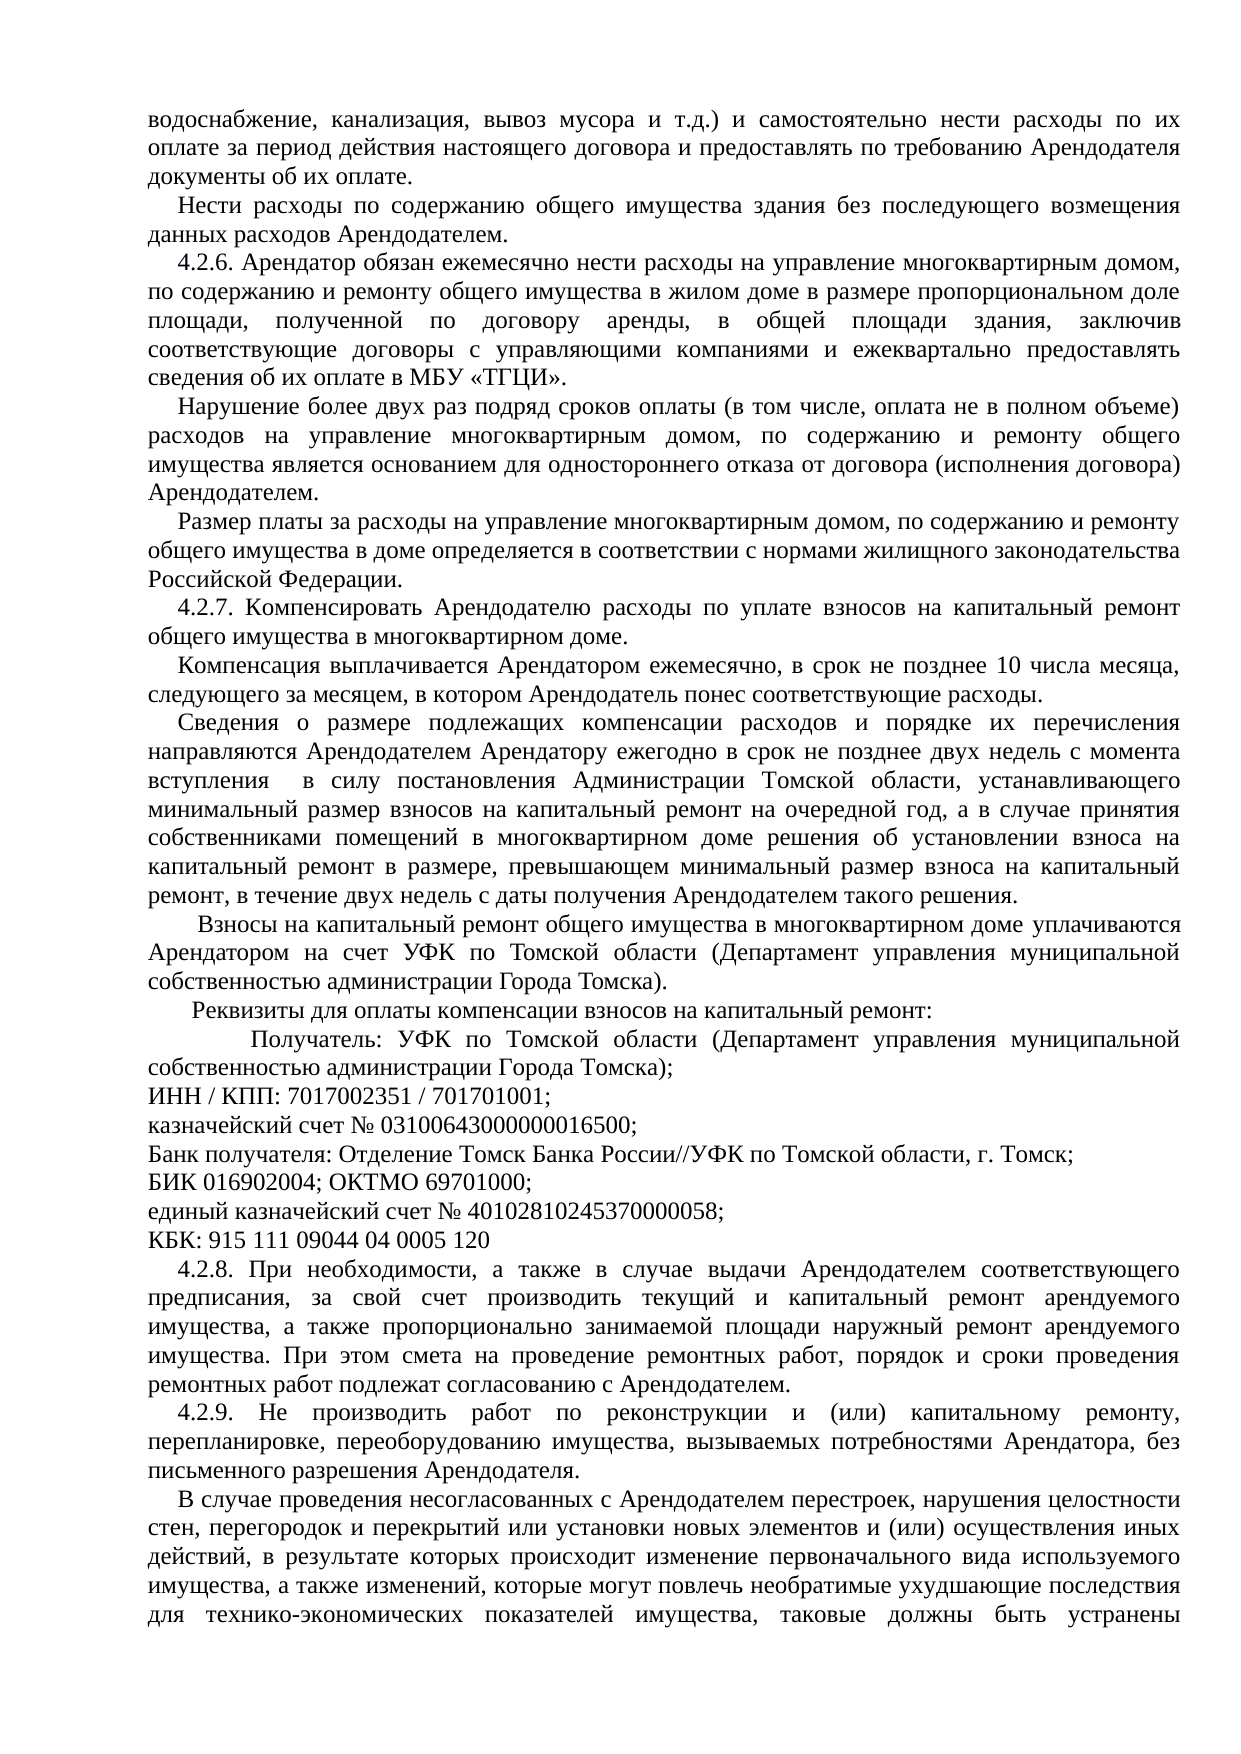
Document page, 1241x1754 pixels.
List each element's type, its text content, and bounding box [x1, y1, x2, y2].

text ИНН / КПП: 7017002351 / 701701001; [148, 1081, 1181, 1110]
text единый казначейский счет № 40102810245370000058; [148, 1196, 1181, 1225]
text Сведения о размере подлежащих компенсации расходов и порядке их перечисления направляются Арендодателем Арендатору ежегодно в срок не позднее двух недель с момента вступления в силу постановления Администрации Томской области, устанавливающего минимальный размер взносов на капитальный ремонт на очередной год, а в случае принятия собственниками помещений в многоквартирном доме решения об установлении взноса на капитальный ремонт в размере, превышающем минимальный размер взноса на капитальный ремонт, в течение двух недель с даты получения Арендодателем такого решения. [148, 707, 1181, 909]
text БИК 016902004; ОКТМО 69701000; [148, 1167, 1181, 1196]
text Банк получателя: Отделение Томск Банка России//УФК по Томской области, г. Томск; [148, 1139, 1181, 1167]
text КБК: 915 111 09044 04 0005 120 [148, 1225, 1181, 1254]
text 4.2.9. Не производить работ по реконструкции и (или) капитальному ремонту, перепланировке, переоборудованию имущества, вызываемых потребностями Арендатора, без письменного разрешения Арендодателя. [148, 1397, 1181, 1484]
text 4.2.8. При необходимости, а также в случае выдачи Арендодателем соответствующего предписания, за свой счет производить текущий и капитальный ремонт арендуемого имущества, а также пропорционально занимаемой площади наружный ремонт арендуемого имущества. При этом смета на проведение ремонтных работ, порядок и сроки проведения ремонтных работ подлежат согласованию с Арендодателем. [148, 1254, 1181, 1397]
text Размер платы за расходы на управление многоквартирным домом, по содержанию и ремонту общего имущества в доме определяется в соответствии с нормами жилищного законодательства Российской Федерации. [148, 506, 1181, 592]
text Компенсация выплачивается Арендатором ежемесячно, в срок не позднее 10 числа месяца, следующего за месяцем, в котором Арендодатель понес соответствующие расходы. [148, 650, 1181, 707]
text Получатель: УФК по Томской области (Департамент управления муниципальной собственностью администрации Города Томска); [148, 1024, 1181, 1081]
text 4.2.6. Арендатор обязан ежемесячно нести расходы на управление многоквартирным домом, по содержанию и ремонту общего имущества в жилом доме в размере пропорциональном доле площади, полученной по договору аренды, в общей площади здания, заключив соответствующие договоры с управляющими компаниями и ежеквартально предоставлять сведения об их оплате в МБУ «ТГЦИ». [148, 247, 1181, 391]
text В случае проведения несогласованных с Арендодателем перестроек, нарушения целостности стен, перегородок и перекрытий или установки новых элементов и (или) осуществления иных действий, в результате которых происходит изменение первоначального вида используемого имущества, а также изменений, которые могут повлечь необратимые ухудшающие последствия для технико-экономических показателей имущества, таковые должны быть устранены [148, 1484, 1181, 1627]
text водоснабжение, канализация, вывоз мусора и т.д.) и самостоятельно нести расходы по их оплате за период действия настоящего договора и предоставлять по требованию Арендодателя документы об их оплате. [148, 104, 1181, 190]
text Взносы на капитальный ремонт общего имущества в многоквартирном доме уплачиваются Арендатором на счет УФК по Томской области (Департамент управления муниципальной собственностью администрации Города Томска). [148, 909, 1181, 995]
text Нести расходы по содержанию общего имущества здания без последующего возмещения данных расходов Арендодателем. [148, 190, 1181, 247]
text Реквизиты для оплаты компенсации взносов на капитальный ремонт: [148, 995, 1181, 1024]
text 4.2.7. Компенсировать Арендодателю расходы по уплате взносов на капитальный ремонт общего имущества в многоквартирном доме. [148, 592, 1181, 650]
text казначейский счет № 03100643000000016500; [148, 1110, 1181, 1139]
text Нарушение более двух раз подряд сроков оплаты (в том числе, оплата не в полном объеме) расходов на управление многоквартирным домом, по содержанию и ремонту общего имущества является основанием для одностороннего отказа от договора (исполнения договора) Арендодателем. [148, 391, 1181, 506]
